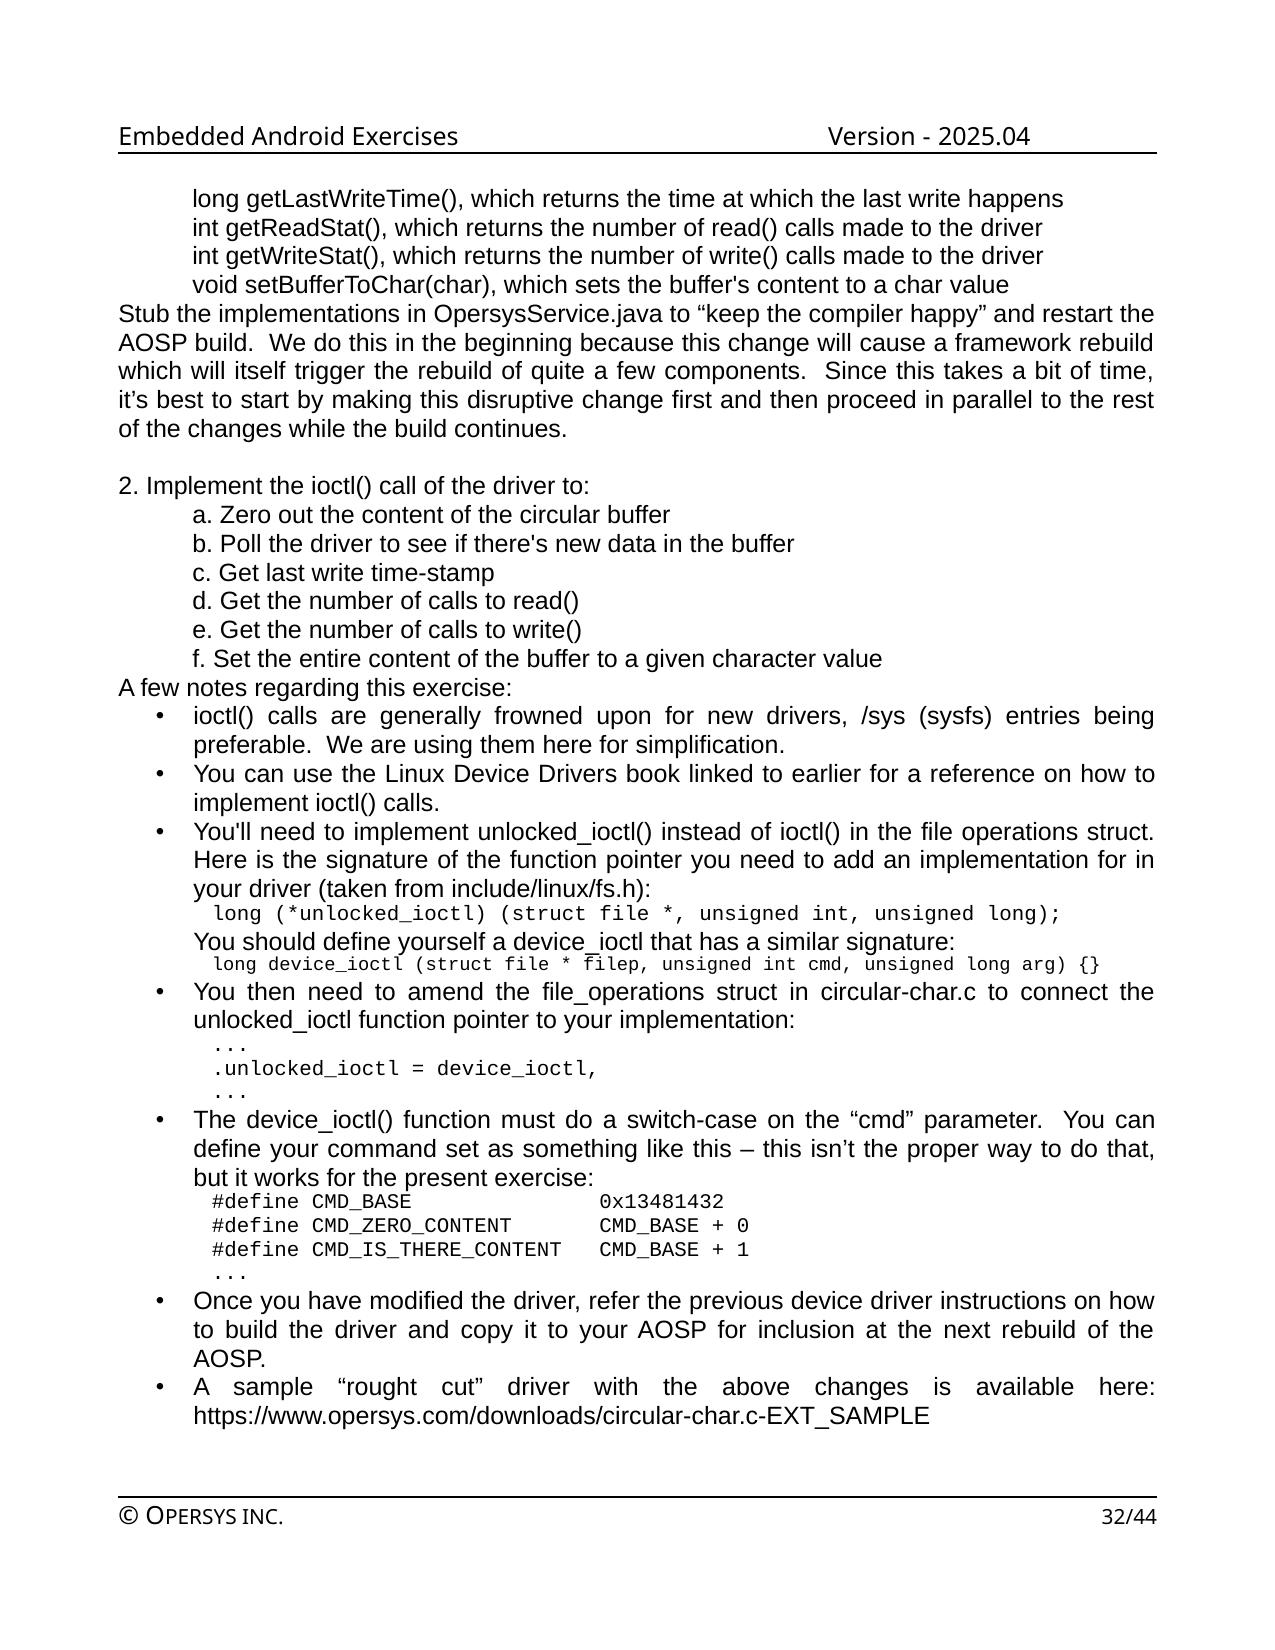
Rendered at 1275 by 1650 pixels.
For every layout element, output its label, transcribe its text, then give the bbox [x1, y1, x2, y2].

text b. Poll the driver to see if there's new data in the buffer [192, 529, 1157, 557]
text long (*unlocked_ioctl) (struct file *, unsigned int, unsigned long); [212, 903, 1157, 926]
list ioctl() calls are generally frowned upon for new drivers, /sys (sysfs) entries being preferable. We are using them here for simplification. [156, 701, 1157, 759]
list The device_ioctl() function must do a switch-case on the “cmd” parameter. You can define your command set as something like this – this isn’t the proper way to do that, but it works for the present exercise: [156, 1105, 1157, 1191]
text int getReadStat(), which returns the number of read() calls made to the driver [192, 212, 1157, 241]
text long getLastWriteTime(), which returns the time at which the last write happens [192, 184, 1157, 212]
list Once you have modified the driver, refer the previous device driver instructions on how to build the driver and copy it to your AOSP for inclusion at the next rebuild of the AOSP. [156, 1286, 1157, 1372]
text 2. Implement the ioctl() call of the driver to: [118, 471, 1157, 500]
text ... [212, 1081, 1157, 1105]
text #define CMD_IS_THERE_CONTENT CMD_BASE + 1 [212, 1239, 1157, 1262]
text .unlocked_ioctl = device_ioctl, [212, 1058, 1157, 1081]
list You'll need to implement unlocked_ioctl() instead of ioctl() in the file operations struct. Here is the signature of the function pointer you need to add an implementation for in your driver (taken from include/linux/fs.h): [156, 816, 1157, 903]
text d. Get the number of calls to read() [192, 586, 1157, 615]
list A sample “rought cut” driver with the above changes is available here: https://www.opersys.com/downloads/circular-char.c-EXT_SAMPLE [156, 1372, 1157, 1430]
text c. Get last write time-stamp [192, 557, 1157, 586]
text f. Set the entire content of the buffer to a given character value [192, 644, 1157, 672]
text e. Get the number of calls to write() [192, 615, 1157, 644]
list You then need to amend the file_operations struct in circular-char.c to connect the unlocked_ioctl function pointer to your implementation: [156, 976, 1157, 1034]
text ... [212, 1034, 1157, 1058]
text A few notes regarding this exercise: [118, 672, 1157, 701]
text #define CMD_BASE 0x13481432 [212, 1191, 1157, 1215]
text #define CMD_ZERO_CONTENT CMD_BASE + 0 [212, 1215, 1157, 1239]
text int getWriteStat(), which returns the number of write() calls made to the driver [192, 241, 1157, 270]
list You should define yourself a device_ioctl that has a similar signature: [156, 926, 1157, 955]
text Stub the implementations in OpersysService.java to “keep the compiler happy” and restart the AOSP build. We do this in the beginning because this change will cause a framework rebuild which will itself trigger the rebuild of quite a few components. Since this takes a bit of time, it’s best to start by making this disruptive change first and then proceed in parallel to the rest of the changes while the build continues. [118, 299, 1157, 442]
text long device_ioctl (struct file * filep, unsigned int cmd, unsigned long arg) {} [212, 955, 1157, 976]
text void setBufferToChar(char), which sets the buffer's content to a char value [192, 270, 1157, 299]
list You can use the Linux Device Drivers book linked to earlier for a reference on how to implement ioctl() calls. [156, 759, 1157, 816]
text a. Zero out the content of the circular buffer [192, 500, 1157, 529]
text ... [212, 1262, 1157, 1286]
